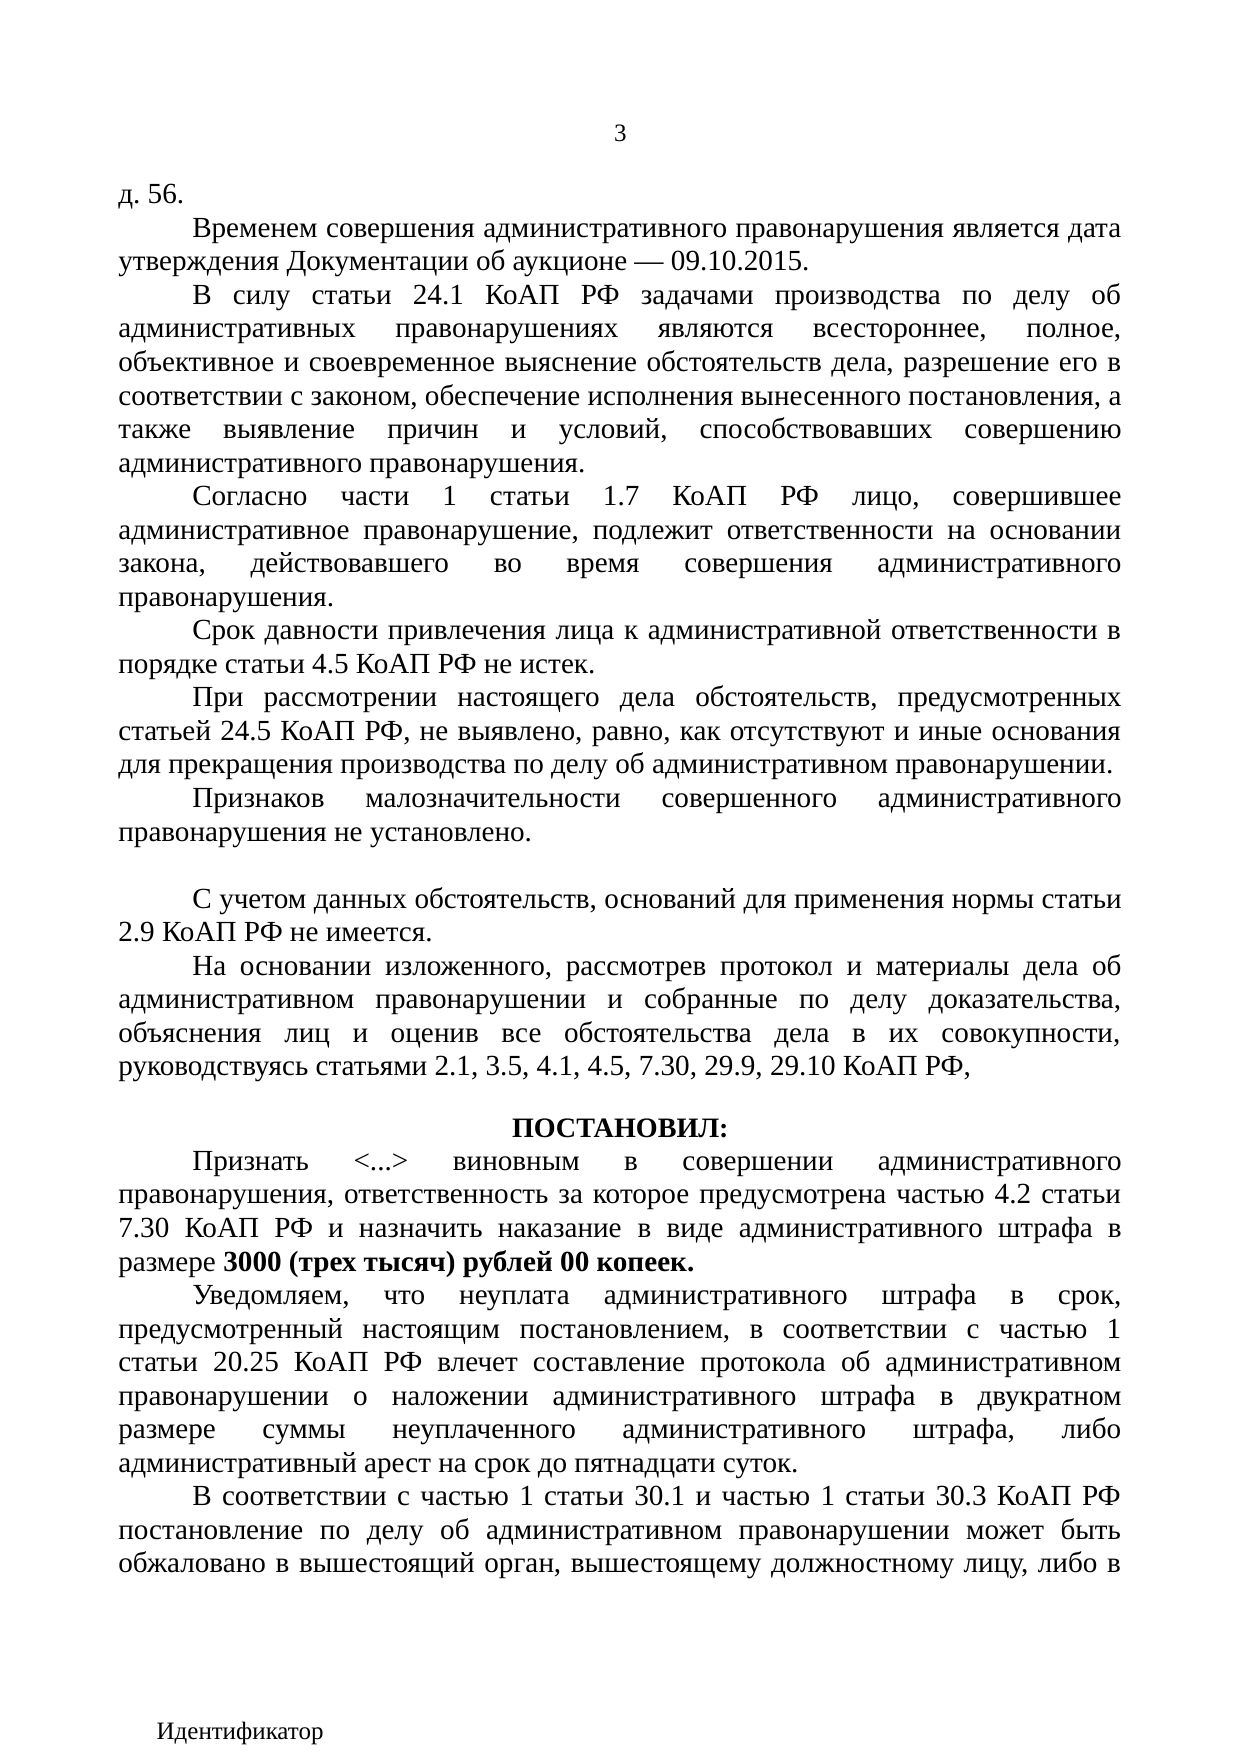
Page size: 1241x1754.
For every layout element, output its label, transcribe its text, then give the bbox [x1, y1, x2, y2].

text Срок давности привлечения лица к административной ответственности в порядке статьи 4.5 КоАП РФ не истек. [118, 612, 1122, 679]
text При рассмотрении настоящего дела обстоятельств, предусмотренных статьей 24.5 КоАП РФ, не выявлено, равно, как отсутствуют и иные основания для прекращения производства по делу об административном правонарушении. [118, 679, 1122, 780]
text Уведомляем, что неуплата административного штрафа в срок, предусмотренный настоящим постановлением, в соответствии с частью 1 статьи 20.25 КоАП РФ влечет составление протокола об административном правонарушении о наложении административного штрафа в двукратном размере суммы неуплаченного административного штрафа, либо административный арест на срок до пятнадцати суток. [118, 1277, 1122, 1478]
text Признаков малозначительности совершенного административного правонарушения не установлено. [118, 780, 1122, 847]
text С учетом данных обстоятельств, оснований для применения нормы статьи 2.9 КоАП РФ не имеется. [118, 881, 1122, 948]
text ПОСТАНОВИЛ: [118, 1111, 1122, 1143]
text В соответствии с частью 1 статьи 30.1 и частью 1 статьи 30.3 КоАП РФ постановление по делу об административном правонарушении может быть обжаловано в вышестоящий орган, вышестоящему должностному лицу, либо в [118, 1478, 1122, 1579]
text Согласно части 1 статьи 1.7 КоАП РФ лицо, совершившее административное правонарушение, подлежит ответственности на основании закона, действовавшего во время совершения административного правонарушения. [118, 478, 1122, 612]
text Признать <...> виновным в совершении административного правонарушения, ответственность за которое предусмотрена частью 4.2 статьи 7.30 КоАП РФ и назначить наказание в виде административного штрафа в размере 3000 (трех тысяч) рублей 00 копеек. [118, 1143, 1122, 1277]
text В силу статьи 24.1 КоАП РФ задачами производства по делу об административных правонарушениях являются всестороннее, полное, объективное и своевременное выяснение обстоятельств дела, разрешение его в соответствии с законом, обеспечение исполнения вынесенного постановления, а также выявление причин и условий, способствовавших совершению административного правонарушения. [118, 277, 1122, 478]
text На основании изложенного, рассмотрев протокол и материалы дела об административном правонарушении и собранные по делу доказательства, объяснения лиц и оценив все обстоятельства дела в их совокупности, руководствуясь статьями 2.1, 3.5, 4.1, 4.5, 7.30, 29.9, 29.10 КоАП РФ, [118, 948, 1122, 1082]
text д. 56. [118, 176, 1122, 210]
text Временем совершения административного правонарушения является дата утверждения Документации об аукционе — 09.10.2015. [118, 210, 1122, 277]
